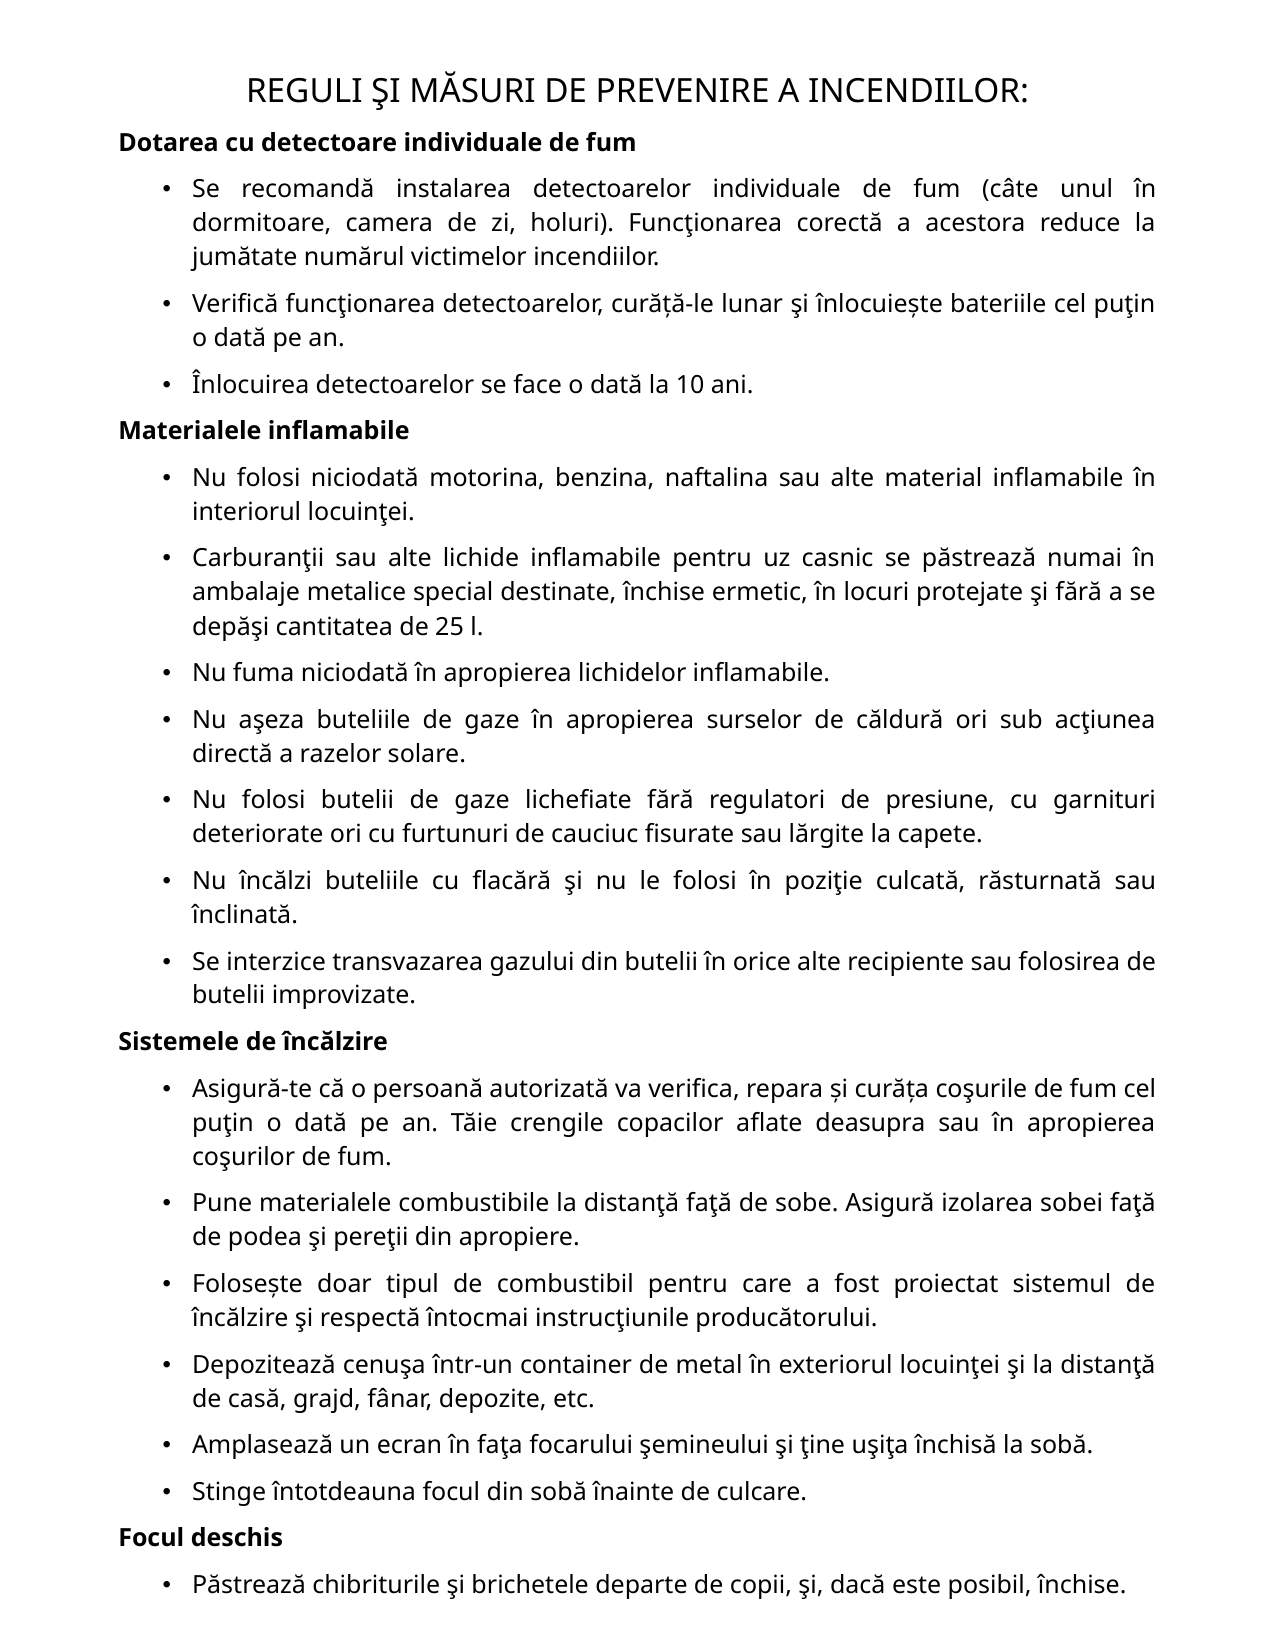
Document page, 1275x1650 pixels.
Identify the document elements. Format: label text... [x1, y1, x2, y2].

list Carburanţii sau alte lichide inflamabile pentru uz casnic se păstrează numai în ambalaje metalice special destinate, închise ermetic, în locuri protejate şi fără a se depăşi cantitatea de 25 l. [162, 540, 1157, 642]
list Nu folosi butelii de gaze lichefiate fără regulatori de presiune, cu garnituri deteriorate ori cu furtunuri de cauciuc fisurate sau lărgite la capete. [162, 782, 1157, 850]
list Nu folosi niciodată motorina, benzina, naftalina sau alte material inflamabile în interiorul locuinţei. [162, 459, 1157, 527]
list Se recomandă instalarea detectoarelor individuale de fum (câte unul în dormitoare, camera de zi, holuri). Funcţionarea corectă a acestora reduce la jumătate numărul victimelor incendiilor. [162, 171, 1157, 273]
text Materialele inflamabile [118, 413, 1157, 447]
list Stinge întotdeauna focul din sobă înainte de culcare. [162, 1473, 1157, 1507]
list Verifică funcţionarea detectoarelor, curăță-le lunar şi înlocuiește bateriile cel puţin o dată pe an. [162, 286, 1157, 354]
list Folosește doar tipul de combustibil pentru care a fost proiectat sistemul de încălzire şi respectă întocmai instrucţiunile producătorului. [162, 1266, 1157, 1334]
list Nu aşeza buteliile de gaze în apropierea surselor de căldură ori sub acţiunea directă a razelor solare. [162, 701, 1157, 769]
list Depozitează cenuşa într-un container de metal în exteriorul locuinţei şi la distanţă de casă, grajd, fânar, depozite, etc. [162, 1346, 1157, 1414]
list Pune materialele combustibile la distanţă faţă de sobe. Asigură izolarea sobei faţă de podea şi pereţii din apropiere. [162, 1185, 1157, 1253]
text REGULI ŞI MĂSURI DE PREVENIRE A INCENDIILOR: [118, 66, 1157, 112]
text Focul deschis [118, 1520, 1157, 1554]
list Asigură-te că o persoană autorizată va verifica, repara și curăța coşurile de fum cel puţin o dată pe an. Tăie crengile copacilor aflate deasupra sau în apropierea coşurilor de fum. [162, 1070, 1157, 1172]
list Amplasează un ecran în faţa focarului şemineului şi ţine uşiţa închisă la sobă. [162, 1427, 1157, 1461]
list Înlocuirea detectoarelor se face o dată la 10 ani. [162, 366, 1157, 400]
text Sistemele de încălzire [118, 1024, 1157, 1058]
text Dotarea cu detectoare individuale de fum [118, 124, 1157, 158]
list Nu fuma niciodată în apropierea lichidelor inflamabile. [162, 655, 1157, 689]
list Păstrează chibriturile şi brichetele departe de copii, şi, dacă este posibil, închise. [162, 1567, 1157, 1601]
list Nu încălzi buteliile cu flacără şi nu le folosi în poziţie culcată, răsturnată sau înclinată. [162, 862, 1157, 931]
list Se interzice transvazarea gazului din butelii în orice alte recipiente sau folosirea de butelii improvizate. [162, 943, 1157, 1011]
